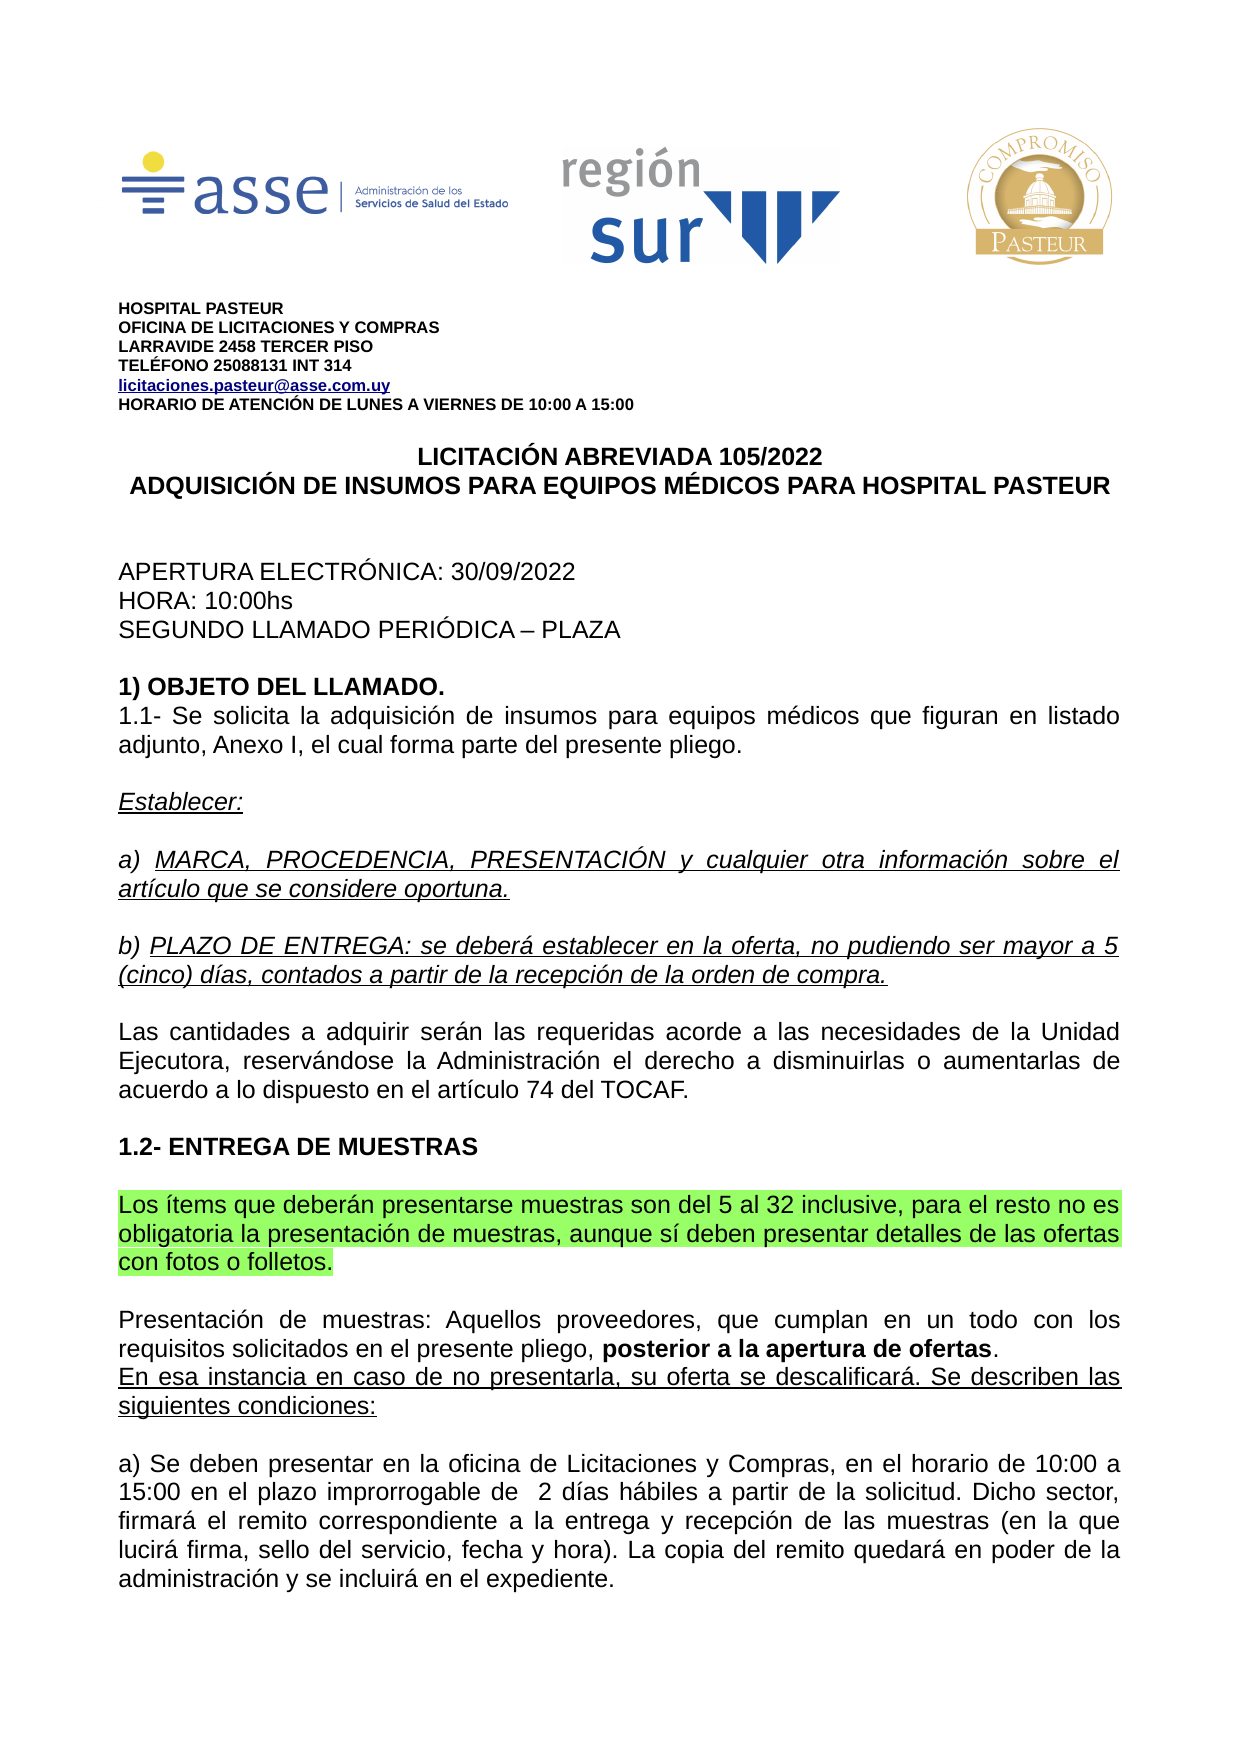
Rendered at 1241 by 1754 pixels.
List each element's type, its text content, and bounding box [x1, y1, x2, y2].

text TELÉFONO 25088131 INT 314 [118, 356, 1122, 375]
text HORARIO DE ATENCIÓN DE LUNES A VIERNES DE 10:00 A 15:00 [118, 394, 1122, 414]
text LARRAVIDE 2458 TERCER PISO [118, 337, 1122, 356]
text ADQUISICIÓN DE INSUMOS PARA EQUIPOS MÉDICOS PARA HOSPITAL PASTEUR [118, 471, 1122, 500]
text OFICINA DE LICITACIONES Y COMPRAS [118, 318, 1122, 337]
text HORA: 10:00hs [118, 586, 1122, 615]
text 1.2- ENTREGA DE MUESTRAS [118, 1132, 1122, 1161]
text SEGUNDO LLAMADO PERIÓDICA – PLAZA [118, 615, 1122, 644]
text HOSPITAL PASTEUR [118, 299, 1122, 318]
text licitaciones.pasteur@asse.com.uy [118, 375, 1122, 394]
text siguientes condiciones: [118, 1389, 1122, 1420]
text 1.1- Se solicita la adquisición de insumos para equipos médicos que figuran en listado adjunto, Anexo I, el cual forma parte del presente pliego. [118, 701, 1122, 759]
text En esa instancia en caso de no presentarla, su oferta se descalificará. Se describen las [118, 1362, 1122, 1387]
text Las cantidades a adquirir serán las requeridas acorde a las necesidades de la Unidad Ejecutora, reservándose la Administración el derecho a disminuirlas o aumentarlas de acuerdo a lo dispuesto en el artículo 74 del TOCAF. [118, 1017, 1122, 1104]
picture [79, 117, 551, 253]
text Establecer: [118, 787, 1122, 816]
text a) MARCA, PROCEDENCIA, PRESENTACIÓN y cualquier otra información sobre el artículo que se considere oportuna. [118, 845, 1122, 902]
text Presentación de muestras: Aquellos proveedores, que cumplan en un todo con los requisitos solicitados en el presente pliego, posterior a la apertura de ofertas. [118, 1305, 1122, 1362]
text a) Se deben presentar en la oficina de Licitaciones y Compras, en el horario de 10:00 a 15:00 en el plazo improrrogable de 2 días hábiles a partir de la solicitud. Dicho sector, firmará el remito correspondiente a la entrega y recepción de las muestras (en la que lucirá firma, sello del servicio, fecha y hora). La copia del remito quedará en poder de la administración y se incluirá en el expediente. [118, 1449, 1122, 1592]
text Los ítems que deberán presentarse muestras son del 5 al 32 inclusive, para el resto no es obligatoria la presentación de muestras, aunque sí deben presentar detalles de las ofertas con fotos o folletos. [118, 1190, 1122, 1276]
text LICITACIÓN ABREVIADA 105/2022 [118, 442, 1122, 471]
text 1) OBJETO DEL LLAMADO. [118, 672, 1122, 701]
text APERTURA ELECTRÓNICA: 30/09/2022 [118, 557, 1122, 586]
picture [561, 146, 840, 264]
text b) PLAZO DE ENTREGA: se deberá establecer en la oferta, no pudiendo ser mayor a 5 (cinco) días, contados a partir de la recepción de la orden de compra. [118, 931, 1122, 989]
